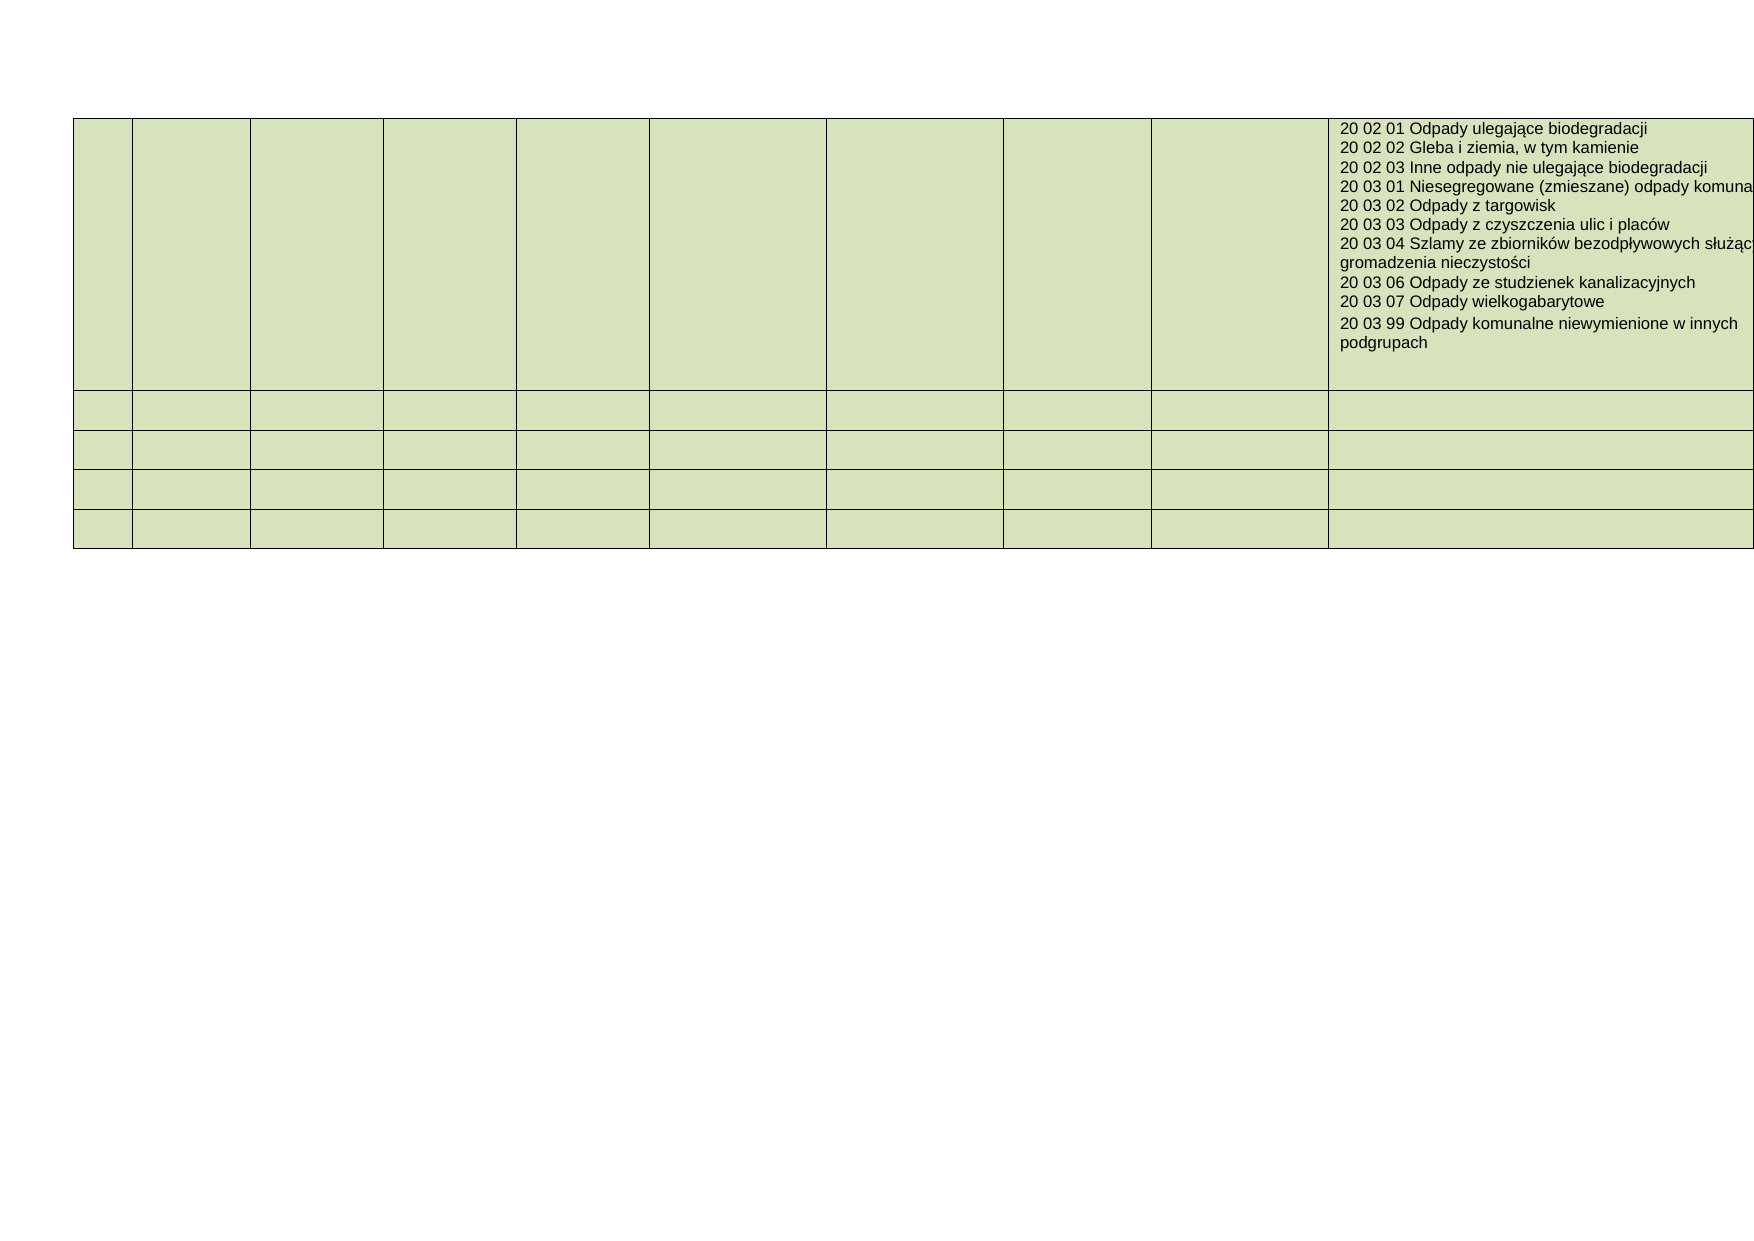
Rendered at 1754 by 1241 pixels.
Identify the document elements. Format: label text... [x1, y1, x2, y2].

table_cell [1004, 431, 1151, 469]
table_cell [251, 510, 383, 548]
table_cell [1152, 470, 1328, 509]
table_cell [650, 431, 826, 469]
table_cell [1152, 391, 1328, 430]
table_cell [1004, 391, 1151, 430]
table_cell [133, 470, 250, 509]
table_cell [650, 391, 826, 430]
table_cell [133, 431, 250, 469]
table_cell [517, 119, 649, 390]
table_cell [384, 510, 516, 548]
table_cell [384, 431, 516, 469]
table_cell [251, 470, 383, 509]
table_cell [517, 431, 649, 469]
table_cell [74, 119, 132, 390]
table_cell [1004, 119, 1151, 390]
table_cell [384, 391, 516, 430]
table_cell 15 01 01 Opakowania z papieru i tektury 15 01 02 Opakowania z tworzyw sztucznych 15 01 03 Opakowania z drewna 15 01 04 Opakowania z metali 15 01 05 Opakowania wielomateriałowe 15 01 06 Zmieszane odpady opakowaniowe 15 01 07 Opakowania ze szkła 15 01 09 Opakowania z tekstyliów 15 01 10* Opakowania zawierajace pozostałości substancji niebezpiecznych lub nimi zanieczyszczone (np.srodki ochrony roślin I i II klasy toksyczności) 15 01 11 Opakowania z metali zawierające niebezpieczne porowate elementy wzmocnienia konstrukcyjnego (np.azbest) włącznie z pustymi pojemnikami ciśnieniowymi 16 01 03 Zużyte opony 17 01 01 Odpady betonu oraz gruz betonowy z rozbiórek remontów 17 01 02 Gruz ceglany 17 01 03 Odpady innych materiałów ceramicznych i elementów wyposażenia 17 01 07 Zmieszane odpady z betonu, gruzu ceglanego, odpadów materiałów ceramicznych i elemetów wyposażenia inne niż wymienione w 17 01 06 17 01 80 Usunięte tynki, tapety, okleiny itp. 17 02 01 Drewno 17 02 02 Szkło 17 02 03 tworzywa sztuczne 17 03 02 Asfalt inny niż wymieniony w 17 03 01 17 03 80 Odpadowa papa 17 04 01 Miedź, brąz, mosiądz 17 04 02 Aluminium 17 04 03 Ołów 17 04 04 Cynk 17 04 05 Żelazo i stal 17 04 06 Cyna 17 04 07 Mieszaniny metali 17 04 11 Kable inne niż wymienione w 17 04 10 17 05 08 Tłuczeń torowy (kruszywo) inny niż wymieniony w 17 05 07 17 06 04 Materiały izolacyjne inne niż wymienione w 17 06 01 i 17 06 03 17 08 02 Materiały konstrukcyjne zawierające gips inne niż wymienione w 17 08 01 17 09 04 Zmieszane odpady z budowy, remontów i demontażu inne niż wymienione w 17 09 01, 17 09 02 i 17 09 03 20 01 01 Papier i tektura 20 01 02 Szkło 20 01 08 Odpady kuchenne ulegające biodegradacji 20 01 10 Odzież 20 01 11 Tekstylia 20 01 13* Rozpuszczalniki 20 01 14* Kwasy 20 01 15* Alkalia 20 01 17* Odczynniki fotograficzne 20 01 19* Środki ochrony roślin I i II klasy toksyczności (bardzo toksyczne i toksyczne np.herbicydy, insektycydy) 20 01 21* Lampy fluorescencyjne i inne odpady zawierające rtęć 20 01 23* Urządzenia zawierające freon 20 01 25 Oleje i tłuszcze jadalne 20 01 26* Oleje i tłuszcze inne niż wymienione w 20 01 25 20 01 27* Farby, tłuszcze, farby drukarskie, kleje, lepiszcze i żywice zawierające substancje niebezpieczne 20 01 28 Farby, tłuszcze, farby drukarskie, kleje, lepiszcze i żywice inne niż wymienione w 20 01 27 20 01 29* Detergenty zawierajace substancje niebezpieczne 20 01 30 Detergenty inne niż wymienione w 20 01 29 20 01 31* Leki cytotoksyczne 20 01 32 Leki inne niż wymienione w 20 01 31 20 01 33* Baterie i akumulatory łącznie z bateriami i akumulatorami wymienionymi w 16 06 01, 16 06 02 lub 16 06 03 oraz nie sortowane baterie i akumulatory 20 01 34 Baterie i akumulatory inne niż wymienione w 20 01 33 20 01 35* Zużyte urządzenia elektryczne i elektroniczne inne niż wymienione w 20 01 21 i 20 01 23 zawierające niebezpieczne składniki (1) 20 01 36 Zużyte urządzenia elektryczne i elektroniczne inne niż wymienione w 20 01 21, 20 01 23 i 20 01 35 20 01 37* Drewno zawierające substancje niebezpieczne 20 01 38 Drewno inne niż wymienione w 20 01 37 20 01 39 Tworzywa sztuczne 20 01 40 Metale 20 01 41 Odpady zmiotek wentylacyjnych 20 01 80 Środki ochrony roślin inne niż wymienione w 20 01 19 20 01 99 Inne nie wymienione frakcje zbierane w sposób selektywny 20 02 01 Odpady ulegające biodegradacji 20 02 02 Gleba i ziemia, w tym kamienie 20 02 03 Inne odpady nie ulegające biodegradacji 20 03 01 Niesegregowane (zmieszane) odpady komunalne 20 03 02 Odpady z targowisk 20 03 03 Odpady z czyszczenia ulic i placów 20 03 04 Szlamy ze zbiorników bezodpływowych służących do gromadzenia nieczystości 20 03 06 Odpady ze studzienek kanalizacyjnych 20 03 07 Odpady wielkogabarytowe 20 03 99 Odpady komunalne niewymienione w innych podgrupach [1329, 119, 1753, 390]
table_cell [384, 470, 516, 509]
table_cell [1152, 119, 1328, 390]
table_cell [827, 470, 1003, 509]
table_cell [650, 119, 826, 390]
table_cell [827, 391, 1003, 430]
table_cell [650, 470, 826, 509]
table_cell [74, 510, 132, 548]
table_cell [133, 391, 250, 430]
table_cell [133, 510, 250, 548]
table_cell [827, 431, 1003, 469]
table_cell [827, 510, 1003, 548]
table_cell [251, 119, 383, 390]
table_cell [133, 119, 250, 390]
table_cell [251, 391, 383, 430]
table_cell [1004, 510, 1151, 548]
table_cell [827, 119, 1003, 390]
table_cell [74, 431, 132, 469]
table_cell [1329, 391, 1753, 430]
table_cell [1329, 431, 1753, 469]
table_cell [1329, 510, 1753, 548]
table_cell [650, 510, 826, 548]
table_cell [384, 119, 516, 390]
table_cell [74, 470, 132, 509]
table_cell [1152, 431, 1328, 469]
table_cell [517, 391, 649, 430]
table_cell [517, 470, 649, 509]
table_cell [251, 431, 383, 469]
table_cell [1004, 470, 1151, 509]
table_cell [517, 510, 649, 548]
table_cell [74, 391, 132, 430]
table_cell [1329, 470, 1753, 509]
table_cell [1152, 510, 1328, 548]
